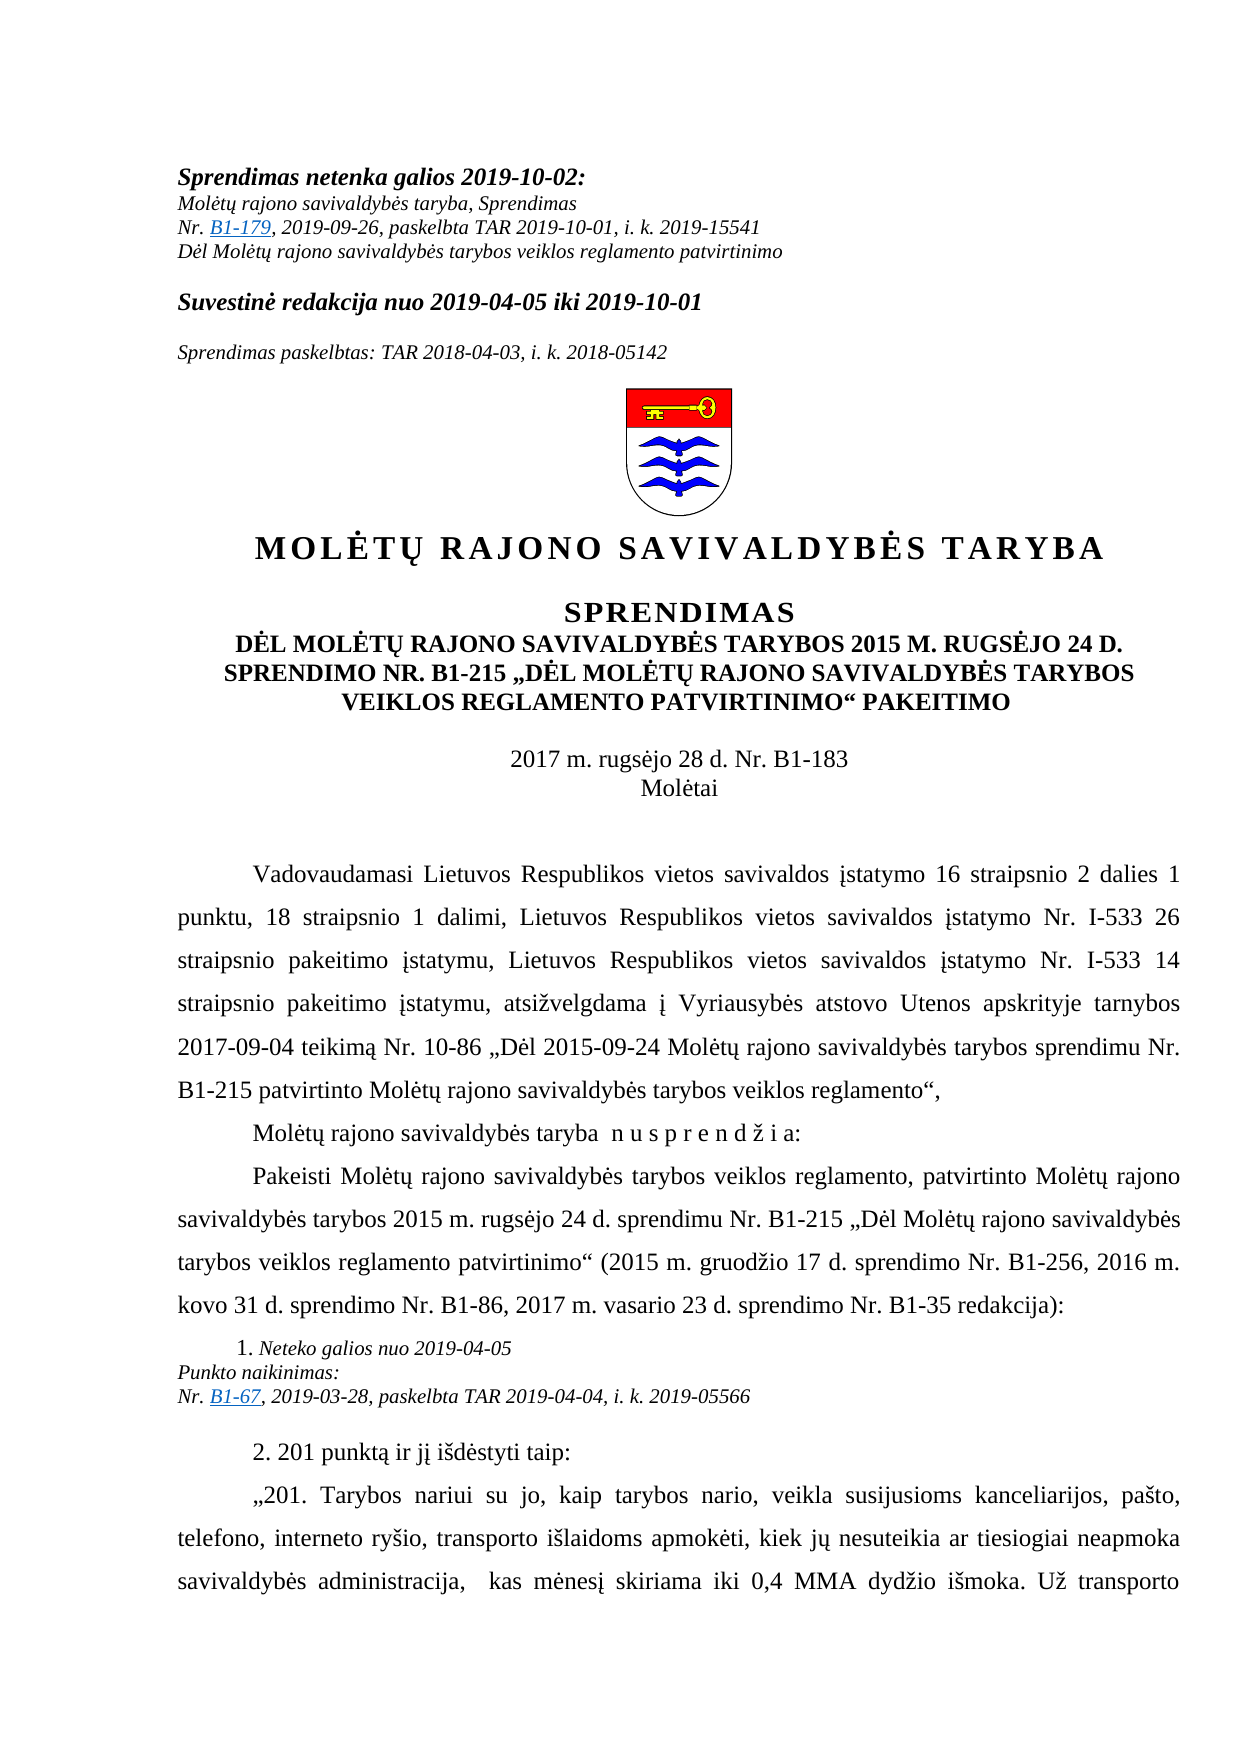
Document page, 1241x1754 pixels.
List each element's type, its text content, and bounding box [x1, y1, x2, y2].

text 1. Neteko galios nuo 2019-04-05 [177, 1333, 1181, 1360]
text „201. Tarybos nariui su jo, kaip tarybos nario, veikla susijusioms kanceliarijos, pašto, telefono, interneto ryšio, transporto išlaidoms apmokėti, kiek jų nesuteikia ar tiesiogiai neapmoka savivaldybės administracija, kas mėnesį skiriama iki 0,4 MMA dydžio išmoka. Už transporto [177, 1480, 1181, 1595]
text Pakeisti Molėtų rajono savivaldybės tarybos veiklos reglamento, patvirtinto Molėtų rajono savivaldybės tarybos 2015 m. rugsėjo 24 d. sprendimu Nr. B1-215 „Dėl Molėtų rajono savivaldybės tarybos veiklos reglamento patvirtinimo“ (2015 m. gruodžio 17 d. sprendimo Nr. B1-256, 2016 m. kovo 31 d. sprendimo Nr. B1-86, 2017 m. vasario 23 d. sprendimo Nr. B1-35 redakcija): [177, 1161, 1181, 1319]
text Molėtai [177, 773, 1181, 802]
text Sprendimas paskelbtas: TAR 2018-04-03, i. k. 2018-05142 [177, 340, 1181, 364]
text Nr. B1-179, 2019-09-26, paskelbta TAR 2019-10-01, i. k. 2019-15541 [177, 215, 1181, 239]
text Suvestinė redakcija nuo 2019-04-05 iki 2019-10-01 [177, 287, 1181, 316]
text DĖL MOLĖTŲ RAJONO SAVIVALDYBĖS TARYBOS 2015 M. RUGSĖJO 24 D. SPRENDIMO NR. B1-215 „DĖL MOLĖTŲ RAJONO SAVIVALDYBĖS TARYBOS VEIKLOS REGLAMENTO PATVIRTINIMO“ PAKEITIMO [177, 629, 1181, 744]
text Punkto naikinimas: [177, 1360, 1181, 1384]
text Vadovaudamasi Lietuvos Respublikos vietos savivaldos įstatymo 16 straipsnio 2 dalies 1 punktu, 18 straipsnio 1 dalimi, Lietuvos Respublikos vietos savivaldos įstatymo Nr. I-533 26 straipsnio pakeitimo įstatymu, Lietuvos Respublikos vietos savivaldos įstatymo Nr. I-533 14 straipsnio pakeitimo įstatymu, atsižvelgdama į Vyriausybės atstovo Utenos apskrityje tarnybos 2017-09-04 teikimą Nr. 10-86 „Dėl 2015-09-24 Molėtų rajono savivaldybės tarybos sprendimu Nr. B1-215 patvirtinto Molėtų rajono savivaldybės tarybos veiklos reglamento“, [177, 859, 1181, 1103]
text Sprendimas netenka galios 2019-10-02: [177, 162, 1181, 191]
text Molėtų rajono savivaldybės taryba, Sprendimas [177, 191, 1181, 215]
text 2017 m. rugsėjo 28 d. Nr. B1-183 [177, 744, 1181, 773]
text 2. 201 punktą ir jį išdėstyti taip: [177, 1437, 1181, 1466]
text Nr. B1-67, 2019-03-28, paskelbta TAR 2019-04-04, i. k. 2019-05566 [177, 1384, 1181, 1408]
text Molėtų rajono savivaldybės taryba [177, 528, 1181, 567]
text SPRENDIMAS [177, 596, 1181, 629]
text Dėl Molėtų rajono savivaldybės tarybos veiklos reglamento patvirtinimo [177, 239, 1181, 263]
text Molėtų rajono savivaldybės taryba n u s p r e n d ž i a: [177, 1118, 1181, 1147]
